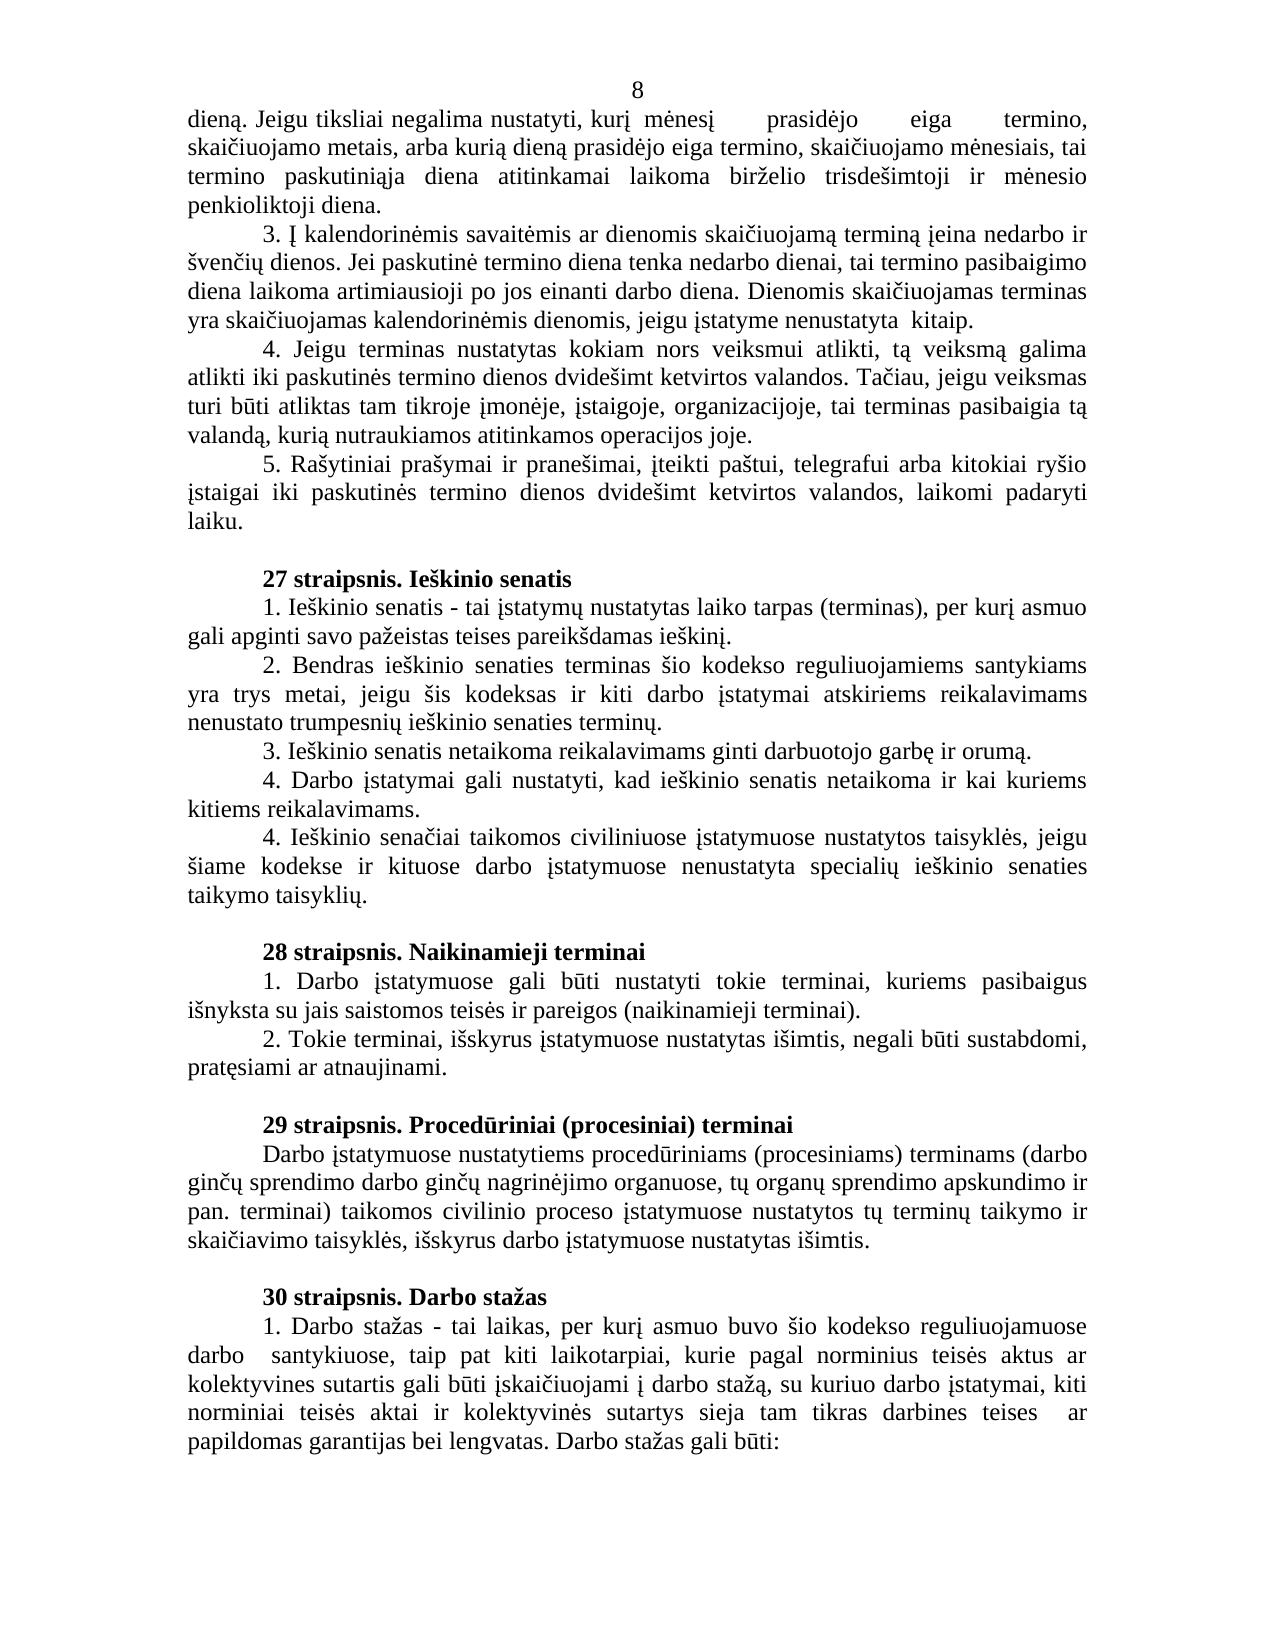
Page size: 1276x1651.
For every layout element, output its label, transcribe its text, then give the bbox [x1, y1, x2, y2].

text 5. Rašytiniai prašymai ir pranešimai, įteikti paštui, telegrafui arba kitokiai ryšio įstaigai iki paskutinės termino dienos dvidešimt ketvirtos valandos, laikomi padaryti laiku. [187, 449, 1088, 535]
text 2. Tokie terminai, išskyrus įstatymuose nustatytas išimtis, negali būti sustabdomi, pratęsiami ar atnaujinami. [187, 1024, 1088, 1081]
text 3. Į kalendorinėmis savaitėmis ar dienomis skaičiuojamą terminą įeina nedarbo ir švenčių dienos. Jei paskutinė termino diena tenka nedarbo dienai, tai termino pasibaigimo diena laikoma artimiausioji po jos einanti darbo diena. Dienomis skaičiuojamas terminas yra skaičiuojamas kalendorinėmis dienomis, jeigu įstatyme nenustatyta kitaip. [187, 219, 1088, 334]
text 29 straipsnis. Procedūriniai (procesiniai) terminai [187, 1110, 1088, 1139]
text 4. Darbo įstatymai gali nustatyti, kad ieškinio senatis netaikoma ir kai kuriems kitiems reikalavimams. [187, 765, 1088, 822]
text 27 straipsnis. Ieškinio senatis [187, 564, 1088, 592]
text 4. Ieškinio senačiai taikomos civiliniuose įstatymuose nustatytos taisyklės, jeigu šiame kodekse ir kituose darbo įstatymuose nenustatyta specialių ieškinio senaties taikymo taisyklių. [187, 822, 1088, 909]
text 1. Darbo stažas - tai laikas, per kurį asmuo buvo šio kodekso reguliuojamuose darbo santykiuose, taip pat kiti laikotarpiai, kurie pagal norminius teisės aktus ar kolektyvines sutartis gali būti įskaičiuojami į darbo stažą, su kuriuo darbo įstatymai, kiti norminiai teisės aktai ir kolektyvinės sutartys sieja tam tikras darbines teises ar papildomas garantijas bei lengvatas. Darbo stažas gali būti: [187, 1311, 1088, 1455]
text 30 straipsnis. Darbo stažas [187, 1282, 1088, 1311]
text 4. Jeigu terminas nustatytas kokiam nors veiksmui atlikti, tą veiksmą galima atlikti iki paskutinės termino dienos dvidešimt ketvirtos valandos. Tačiau, jeigu veiksmas turi būti atliktas tam tikroje įmonėje, įstaigoje, organizacijoje, tai terminas pasibaigia tą valandą, kurią nutraukiamos atitinkamos operacijos joje. [187, 334, 1088, 449]
text 1. Ieškinio senatis - tai įstatymų nustatytas laiko tarpas (terminas), per kurį asmuo gali apginti savo pažeistas teises pareikšdamas ieškinį. [187, 592, 1088, 650]
text 1. Darbo įstatymuose gali būti nustatyti tokie terminai, kuriems pasibaigus išnyksta su jais saistomos teisės ir pareigos (naikinamieji terminai). [187, 966, 1088, 1024]
text Darbo įstatymuose nustatytiems procedūriniams (procesiniams) terminams (darbo ginčų sprendimo darbo ginčų nagrinėjimo organuose, tų organų sprendimo apskundimo ir pan. terminai) taikomos civilinio proceso įstatymuose nustatytos tų terminų taikymo ir skaičiavimo taisyklės, išskyrus darbo įstatymuose nustatytas išimtis. [187, 1139, 1088, 1254]
text dieną. Jeigu tiksliai negalima nustatyti, kurį mėnesį prasidėjo eiga termino, skaičiuojamo metais, arba kurią dieną prasidėjo eiga termino, skaičiuojamo mėnesiais, tai termino paskutiniąja diena atitinkamai laikoma birželio trisdešimtoji ir mėnesio penkioliktoji diena. [187, 104, 1088, 219]
text 3. Ieškinio senatis netaikoma reikalavimams ginti darbuotojo garbę ir orumą. [187, 736, 1088, 765]
text 2. Bendras ieškinio senaties terminas šio kodekso reguliuojamiems santykiams yra trys metai, jeigu šis kodeksas ir kiti darbo įstatymai atskiriems reikalavimams nenustato trumpesnių ieškinio senaties terminų. [187, 650, 1088, 736]
text 28 straipsnis. Naikinamieji terminai [187, 937, 1088, 966]
